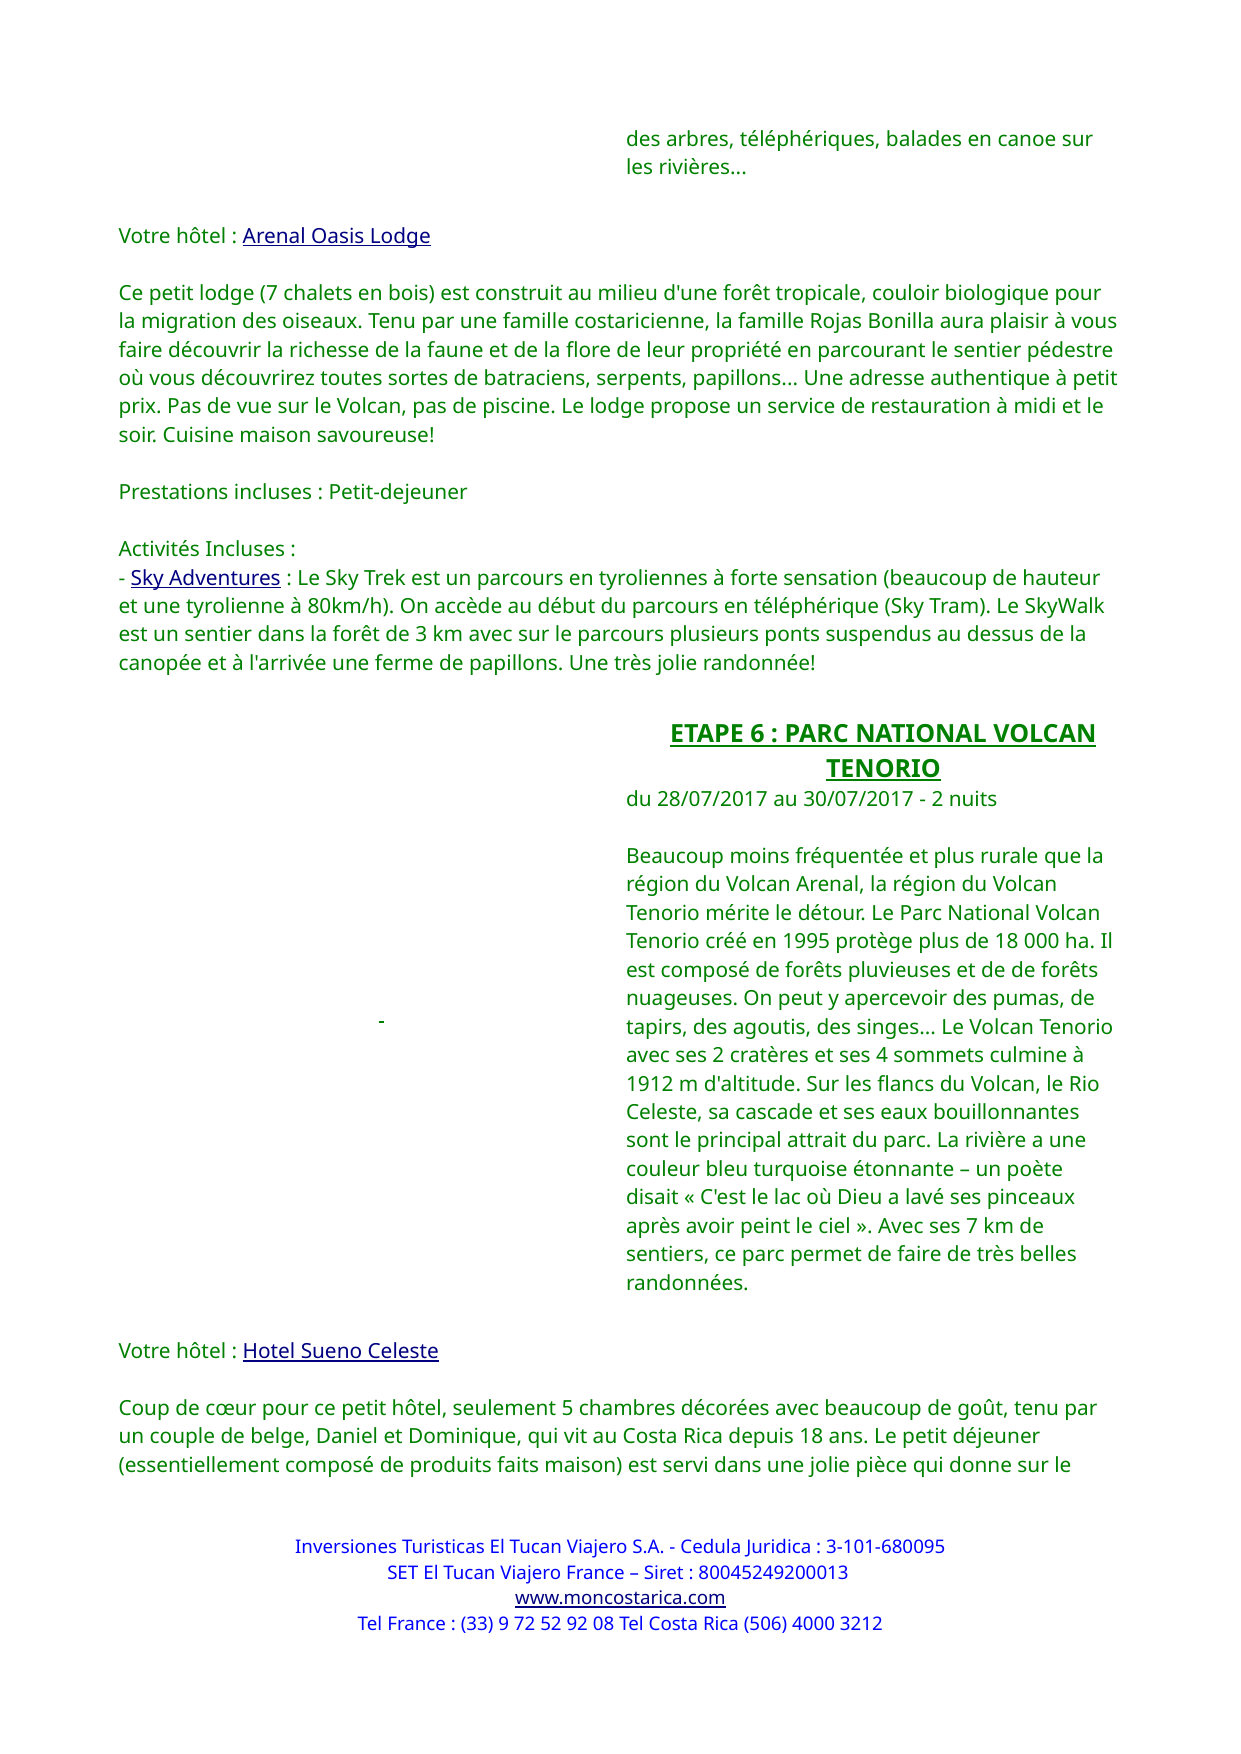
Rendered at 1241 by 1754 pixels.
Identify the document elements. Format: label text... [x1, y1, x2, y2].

table_header ETAPE 6 : PARC NATIONAL VOLCAN TENORIO du 28/07/2017 au 30/07/2017 - 2 nuits Beaucoup moins fréquentée et plus rurale que la région du Volcan Arenal, la région du Volcan Tenorio mérite le détour. Le Parc National Volcan Tenorio créé en 1995 protège plus de 18 000 ha. Il est composé de forêts pluvieuses et de de forêts nuageuses. On peut y apercevoir des pumas, de tapirs, des agoutis, des singes... Le Volcan Tenorio avec ses 2 cratères et ses 4 sommets culmine à 1912 m d'altitude. Sur les flancs du Volcan, le Rio Celeste, sa cascade et ses eaux bouillonnantes sont le principal attrait du parc. La rivière a une couleur bleu turquoise étonnante – un poète disait « C'est le lac où Dieu a lavé ses pinceaux après avoir peint le ciel ». Avec ses 7 km de sentiers, ce parc permet de faire de très belles randonnées. [620, 710, 1122, 1302]
text Prestations incluses : Petit-dejeuner [118, 477, 1122, 506]
text - Sky Adventures : Le Sky Trek est un parcours en tyroliennes à forte sensation (beaucoup de hauteur et une tyrolienne à 80km/h). On accède au début du parcours en téléphérique (Sky Tram). Le SkyWalk est un sentier dans la forêt de 3 km avec sur le parcours plusieurs ponts suspendus au dessus de la canopée et à l'arrivée une ferme de papillons. Une très jolie randonnée! [118, 563, 1122, 676]
text Votre hôtel : Hotel Sueno Celeste [118, 1336, 1122, 1364]
text Activités Incluses : [118, 534, 1122, 563]
table_header des arbres, téléphériques, balades en canoe sur les rivières... [620, 118, 1122, 187]
table_header [118, 710, 620, 1302]
text Ce petit lodge (7 chalets en bois) est construit au milieu d'une forêt tropicale, couloir biologique pour la migration des oiseaux. Tenu par une famille costaricienne, la famille Rojas Bonilla aura plaisir à vous faire découvrir la richesse de la faune et de la flore de leur propriété en parcourant le sentier pédestre où vous découvrirez toutes sortes de batraciens, serpents, papillons... Une adresse authentique à petit prix. Pas de vue sur le Volcan, pas de piscine. Le lodge propose un service de restauration à midi et le soir. Cuisine maison savoureuse! [118, 278, 1122, 448]
text Coup de cœur pour ce petit hôtel, seulement 5 chambres décorées avec beaucoup de goût, tenu par un couple de belge, Daniel et Dominique, qui vit au Costa Rica depuis 18 ans. Le petit déjeuner (essentiellement composé de produits faits maison) est servi dans une jolie pièce qui donne sur le [118, 1393, 1122, 1478]
table_header [118, 118, 620, 187]
text Votre hôtel : Arenal Oasis Lodge [118, 221, 1122, 249]
